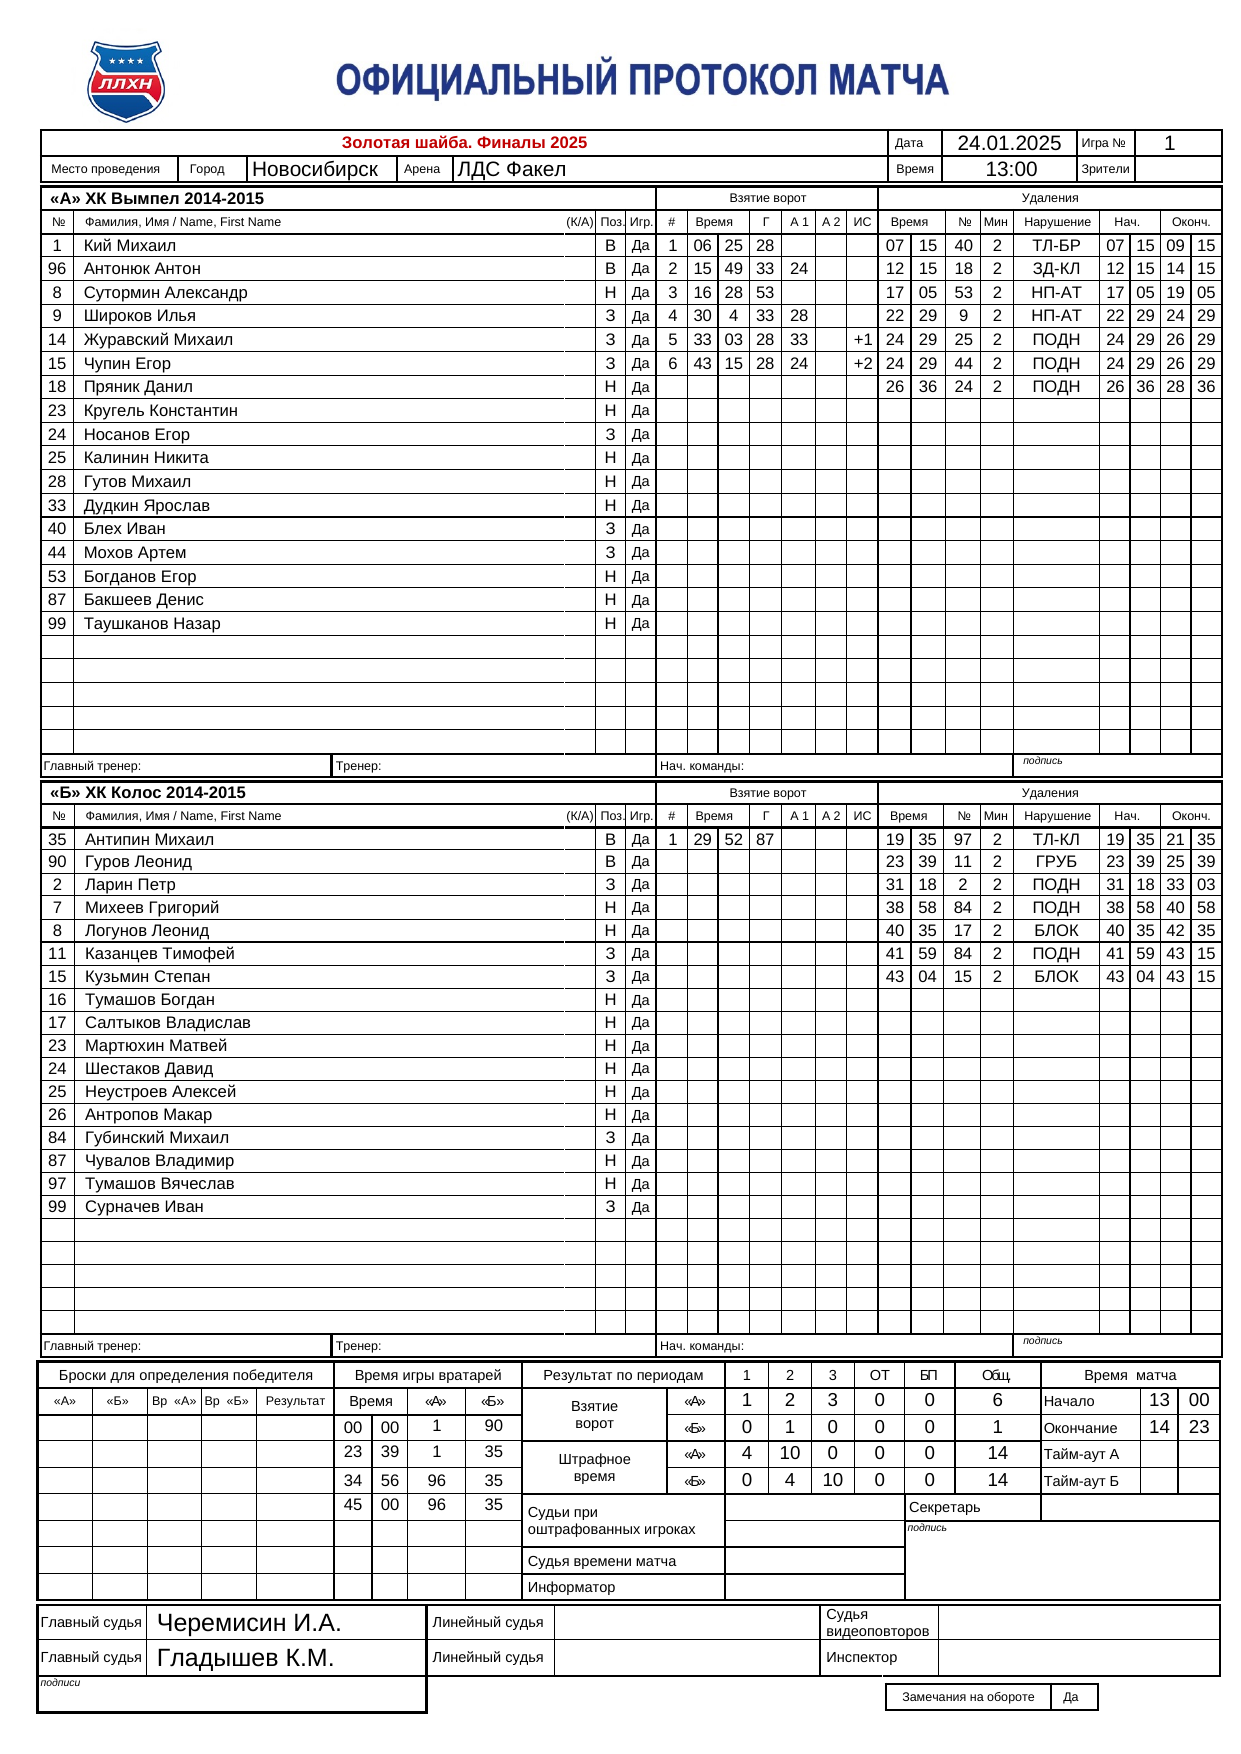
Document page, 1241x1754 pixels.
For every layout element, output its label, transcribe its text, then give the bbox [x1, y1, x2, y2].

table_cell Взятие ворот [523, 1389, 666, 1440]
table_cell [879, 1173, 910, 1195]
table_cell Место проведения [42, 157, 177, 181]
table_cell 29 [1192, 352, 1221, 374]
table_cell [1014, 1196, 1099, 1218]
table_cell [42, 1219, 74, 1241]
table_cell 21 [1161, 829, 1190, 849]
table_cell [688, 989, 717, 1011]
table_cell Н [596, 1150, 625, 1172]
table_cell 28 [719, 281, 749, 303]
table_cell 2 [981, 281, 1013, 303]
table_cell 2 [981, 235, 1013, 256]
table_cell [782, 1265, 815, 1287]
table_cell 18 [946, 257, 980, 280]
table_cell 4 [719, 305, 749, 327]
table_cell [657, 874, 687, 895]
table_cell [565, 1265, 595, 1287]
table_cell [879, 730, 910, 753]
table_cell [1192, 423, 1221, 445]
table_cell [657, 896, 687, 918]
table_cell [1192, 1196, 1221, 1218]
table_cell [688, 920, 717, 941]
table_cell Мин [981, 805, 1013, 826]
table_cell [1192, 636, 1221, 658]
table_cell [1161, 541, 1190, 564]
table_cell [816, 636, 846, 658]
table_cell [1131, 588, 1160, 611]
table_cell [555, 1640, 819, 1675]
table_cell Нач. команды: [657, 1335, 1012, 1356]
table_cell 36 [1192, 376, 1221, 398]
table_header 1 [726, 1363, 768, 1387]
table_cell [657, 423, 687, 445]
table_cell 24 [1161, 305, 1190, 327]
table_cell (К/А) [565, 211, 595, 233]
table_cell 40 [1100, 920, 1129, 941]
table_cell [946, 636, 980, 658]
table_cell [847, 257, 877, 280]
table_cell [782, 612, 815, 634]
table_cell 14 [956, 1442, 1040, 1467]
table_cell [1161, 1288, 1190, 1310]
table_cell 26 [879, 376, 910, 398]
table_cell Поз. [596, 805, 625, 826]
table_cell [148, 1416, 201, 1440]
table_cell 1 [408, 1441, 465, 1467]
table_cell 96 [408, 1468, 465, 1493]
table_cell [719, 1173, 749, 1195]
table_cell [1100, 1035, 1129, 1057]
table_cell [626, 683, 655, 706]
table_cell Таушканов Назар [74, 612, 564, 634]
table_cell [1161, 1035, 1190, 1057]
table_cell [782, 1035, 815, 1057]
table_cell [816, 1012, 846, 1033]
table_cell Да [626, 494, 655, 516]
table_cell [782, 1058, 815, 1079]
table_cell Н [596, 281, 625, 303]
table_cell [42, 707, 73, 729]
table_cell [1100, 659, 1129, 682]
table_cell Мохов Артем [74, 541, 564, 564]
table_cell 2 [981, 920, 1013, 941]
table_cell 38 [1100, 896, 1129, 918]
table_cell [688, 874, 717, 895]
table_cell 29 [688, 829, 717, 849]
table_cell [1014, 1311, 1099, 1333]
table_cell [657, 518, 687, 540]
table_cell [93, 1416, 147, 1440]
table_cell [782, 1012, 815, 1033]
table_cell [688, 1058, 717, 1079]
table_cell 05 [1131, 281, 1160, 303]
table_cell Да [626, 943, 655, 964]
table_cell +2 [847, 352, 877, 374]
table_cell [750, 1311, 781, 1333]
table_cell [912, 423, 945, 445]
table_cell [565, 1288, 595, 1310]
table_cell 33 [750, 257, 781, 280]
table_cell [657, 1058, 687, 1079]
table_cell [847, 1104, 877, 1126]
table_cell Н [596, 565, 625, 587]
table_cell [981, 565, 1013, 587]
table_cell [565, 328, 595, 351]
table_cell [1014, 1288, 1099, 1310]
table_cell [657, 920, 687, 941]
table_cell 2 [981, 874, 1013, 895]
table_cell [565, 1242, 595, 1264]
table_cell [912, 541, 945, 564]
table_cell [750, 446, 781, 469]
table_cell Секретарь [906, 1495, 1040, 1520]
table_cell [816, 920, 846, 941]
table_cell [750, 1012, 781, 1033]
table_cell Да [626, 1104, 655, 1126]
table_cell ПОДН [1014, 352, 1099, 374]
table_cell [847, 235, 877, 256]
table_cell [373, 1521, 407, 1546]
table_cell [1131, 565, 1160, 587]
table_cell [879, 707, 910, 729]
table_cell ГРУБ [1014, 850, 1099, 872]
table_cell [1192, 659, 1221, 682]
table_cell [1192, 683, 1221, 706]
table_cell Вр «А» [148, 1389, 201, 1413]
table_cell [981, 659, 1013, 682]
table_cell [847, 943, 877, 964]
table_cell 30 [688, 305, 717, 327]
table_cell [847, 446, 877, 469]
table_cell [944, 1012, 980, 1033]
table_cell ПОДН [1014, 376, 1099, 398]
table_cell [946, 612, 980, 634]
table_cell Шестаков Давид [75, 1058, 564, 1079]
table_cell [719, 376, 749, 398]
table_cell Бакшеев Денис [74, 588, 564, 611]
table_cell 26 [42, 1104, 74, 1126]
table_cell В [596, 829, 625, 849]
table_cell [596, 730, 625, 753]
table_cell 15 [42, 352, 73, 374]
table_cell [750, 989, 781, 1011]
table_cell 43 [688, 352, 717, 374]
table_cell [1131, 1265, 1160, 1287]
table_cell Нарушение [1014, 805, 1099, 826]
table_cell 18 [42, 376, 73, 398]
table_cell Да [626, 874, 655, 895]
table_cell [657, 446, 687, 469]
table_cell 2 [981, 328, 1013, 351]
table_cell [657, 636, 687, 658]
table_cell Да [626, 235, 655, 256]
table_cell 28 [750, 328, 781, 351]
table_cell [408, 1547, 465, 1573]
table_cell [719, 966, 749, 987]
table_cell [1131, 494, 1160, 516]
table_cell [750, 588, 781, 611]
table_cell Поз. [596, 211, 625, 233]
table_cell Линейный судья [428, 1606, 554, 1639]
table_cell НП-АТ [1014, 281, 1099, 303]
table_cell [847, 829, 877, 849]
table_cell [782, 1127, 815, 1149]
table_cell Да [626, 829, 655, 849]
table_cell 84 [42, 1127, 74, 1149]
table_cell [879, 1242, 910, 1264]
table_cell 16 [688, 281, 717, 303]
table_cell [879, 494, 910, 516]
table_cell [912, 494, 945, 516]
table_cell [1161, 423, 1190, 445]
table_cell [912, 470, 945, 493]
table_cell [912, 1242, 943, 1264]
table_cell [879, 989, 910, 1011]
table_cell [1100, 1104, 1129, 1126]
table_cell [879, 565, 910, 587]
table_cell 1 [657, 235, 687, 256]
table_cell [912, 659, 945, 682]
table_cell [816, 376, 846, 398]
table_cell 35 [1131, 920, 1160, 941]
table_cell [847, 896, 877, 918]
table_cell [816, 305, 846, 327]
table_cell [1192, 1311, 1221, 1333]
table_cell [257, 1574, 333, 1599]
table_cell Штрафное время [523, 1442, 666, 1493]
table_cell НП-АТ [1014, 305, 1099, 327]
table_cell [944, 1058, 980, 1079]
table_cell Михеев Григорий [75, 896, 564, 918]
table_cell [626, 1311, 655, 1333]
table_cell 24 [1100, 352, 1129, 374]
table_cell 05 [1192, 281, 1221, 303]
table_cell [148, 1494, 201, 1520]
table_cell [847, 1242, 877, 1264]
table_cell [39, 1574, 92, 1599]
table_cell 29 [1192, 305, 1221, 327]
table_cell [750, 1288, 781, 1310]
table_cell 36 [912, 376, 945, 398]
table_cell Н [596, 1058, 625, 1079]
table_cell [816, 943, 846, 964]
table_cell [1192, 707, 1221, 729]
table_cell [657, 588, 687, 611]
table_cell 18 [912, 874, 943, 895]
table_cell [202, 1468, 256, 1493]
table_cell [944, 1104, 980, 1126]
table_cell [1100, 494, 1129, 516]
table_cell [39, 1521, 92, 1546]
table_cell [816, 257, 846, 280]
table_cell 2 [657, 257, 687, 280]
table_cell № [42, 805, 74, 826]
table_cell Да [626, 850, 655, 872]
table_cell [688, 1104, 717, 1126]
table_cell [912, 1058, 943, 1079]
table_cell [565, 829, 595, 849]
table_cell [1141, 1468, 1177, 1493]
table_cell [373, 1547, 407, 1573]
table_cell [1192, 1265, 1221, 1287]
table_cell З [596, 328, 625, 351]
table_cell [981, 730, 1013, 753]
table_cell [750, 659, 781, 682]
table_cell Гладышев К.М. [147, 1640, 425, 1675]
table_cell подпись [1014, 1335, 1221, 1356]
table_cell Да [626, 989, 655, 1011]
table_cell [782, 1196, 815, 1218]
table_cell [719, 1058, 749, 1079]
table_cell [1014, 494, 1099, 516]
table_cell [565, 1196, 595, 1218]
table_cell [1192, 1150, 1221, 1172]
table_cell [565, 1173, 595, 1195]
table_cell Нач. [1100, 211, 1160, 233]
table_cell [719, 470, 749, 493]
table_cell [946, 707, 980, 729]
table_cell [1161, 1196, 1190, 1218]
table_cell [39, 1416, 92, 1440]
table_cell [1131, 730, 1160, 753]
table_cell [93, 1574, 147, 1599]
table_cell 15 [719, 352, 749, 374]
table_cell З [596, 966, 625, 987]
table_cell 41 [879, 943, 910, 964]
table_cell [565, 1081, 595, 1103]
table_cell [42, 1242, 74, 1264]
table_cell [596, 707, 625, 729]
table_cell [1100, 565, 1129, 587]
table_cell З [596, 1196, 625, 1218]
table_cell [626, 1242, 655, 1264]
table_cell 26 [1161, 352, 1190, 374]
table_cell Судья видеоповторов [821, 1606, 938, 1639]
table_cell 8 [42, 281, 73, 303]
table_cell З [596, 541, 625, 564]
table_cell 25 [1161, 850, 1190, 872]
table_cell [750, 874, 781, 895]
table_cell Да [626, 399, 655, 422]
table_cell 26 [1161, 328, 1190, 351]
table_cell [1100, 518, 1129, 540]
table_cell [847, 707, 877, 729]
table_cell [816, 470, 846, 493]
table_cell [750, 1173, 781, 1195]
table_cell [1014, 1219, 1099, 1241]
table_cell [42, 1288, 74, 1310]
table_cell 41 [1100, 943, 1129, 964]
table_cell Тайм-аут Б [1042, 1468, 1140, 1493]
table_cell [688, 1150, 717, 1172]
table_cell [782, 1081, 815, 1103]
table_cell 56 [373, 1468, 407, 1493]
table_cell [944, 1311, 980, 1333]
table_cell [688, 1288, 717, 1310]
table_cell [879, 1150, 910, 1172]
table_cell [1014, 1035, 1099, 1057]
table_cell [688, 1242, 717, 1264]
table_cell 15 [1192, 966, 1221, 987]
table_cell [1161, 989, 1190, 1011]
table_cell [847, 1265, 877, 1287]
table_cell Н [596, 1012, 625, 1033]
table_cell [657, 1081, 687, 1103]
table_cell [816, 1173, 846, 1195]
table_cell [946, 399, 980, 422]
table_cell [202, 1547, 256, 1573]
table_cell [1192, 588, 1221, 611]
table_cell [1192, 1127, 1221, 1149]
table_cell [74, 636, 564, 658]
table_cell [257, 1468, 333, 1493]
table_cell [335, 1521, 371, 1546]
table_cell [816, 1219, 846, 1241]
table_cell [688, 1081, 717, 1103]
table_cell [1161, 1173, 1190, 1195]
table_cell [879, 1035, 910, 1057]
table_cell [688, 966, 717, 987]
table_cell Да [626, 1173, 655, 1195]
table_cell ПОДН [1014, 896, 1099, 918]
table_cell [782, 943, 815, 964]
table_cell [596, 683, 625, 706]
table_cell 28 [1161, 376, 1190, 398]
table_header Общ. [956, 1363, 1040, 1387]
table_cell [782, 399, 815, 422]
table_cell [750, 683, 781, 706]
table_cell № [944, 805, 980, 826]
table_cell Начало [1042, 1389, 1140, 1413]
table_cell Журавский Михаил [74, 328, 564, 351]
table_cell [946, 730, 980, 753]
table_cell № [42, 211, 73, 233]
table_cell # [657, 211, 687, 233]
table_cell 16 [42, 989, 74, 1011]
table_cell БЛОК [1014, 966, 1099, 987]
table_cell 87 [42, 588, 73, 611]
table_cell Н [596, 494, 625, 516]
table_cell [565, 874, 595, 895]
table_cell Н [596, 920, 625, 941]
table_cell [847, 683, 877, 706]
table_cell [565, 920, 595, 941]
table_cell А 2 [816, 805, 846, 826]
table_cell «Б» [93, 1389, 147, 1413]
table_cell Калинин Никита [74, 446, 564, 469]
table_cell [688, 1035, 717, 1057]
table_cell 15 [1131, 257, 1160, 280]
table_cell [782, 1311, 815, 1333]
table_cell 14 [956, 1468, 1040, 1493]
table_cell [816, 707, 846, 729]
table_cell [657, 565, 687, 587]
table_cell 0 [812, 1415, 854, 1440]
table_cell 25 [42, 1081, 74, 1103]
table_cell [466, 1574, 521, 1599]
table_cell [148, 1441, 201, 1467]
table_cell 12 [879, 257, 910, 280]
table_cell [1161, 659, 1190, 682]
table_cell [719, 1219, 749, 1241]
table_cell [1192, 1058, 1221, 1079]
table_cell [1136, 157, 1221, 181]
table_cell Инспектор [821, 1640, 938, 1675]
table_cell 17 [42, 1012, 74, 1033]
table_cell [912, 707, 945, 729]
table_cell 05 [912, 281, 945, 303]
table_cell [883, 1677, 1220, 1681]
table_cell 2 [981, 896, 1013, 918]
table_cell [688, 683, 717, 706]
table_cell Сутормин Александр [74, 281, 564, 303]
table_cell [688, 1311, 717, 1333]
table_cell [719, 874, 749, 895]
table_cell 07 [879, 235, 910, 256]
table_cell 52 [719, 829, 749, 849]
table_cell 23 [879, 850, 910, 872]
table_cell Н [596, 399, 625, 422]
table_header Удаления [879, 783, 1221, 803]
table_cell Да [626, 966, 655, 987]
table_cell [1179, 1441, 1219, 1467]
table_cell 35 [1192, 920, 1221, 941]
table_cell [596, 1265, 625, 1287]
table_cell Время [688, 211, 749, 233]
table_cell [816, 850, 846, 872]
table_cell [944, 989, 980, 1011]
table_cell [257, 1521, 333, 1546]
table_cell подпись [906, 1522, 1219, 1599]
table_cell [626, 1265, 655, 1287]
table_cell [657, 1012, 687, 1033]
table_cell [912, 989, 943, 1011]
table_header Удаления [879, 188, 1221, 209]
table_cell [750, 541, 781, 564]
table_cell [719, 494, 749, 516]
table_cell [750, 399, 781, 422]
table_cell 40 [1161, 896, 1190, 918]
table_cell [946, 683, 980, 706]
table_cell [912, 446, 945, 469]
table_cell [981, 683, 1013, 706]
table_cell 6 [956, 1389, 1040, 1413]
table_cell 13:00 [943, 157, 1076, 181]
table_cell [688, 896, 717, 918]
table_cell [1100, 541, 1129, 564]
table_cell [1131, 1173, 1160, 1195]
table_cell [719, 683, 749, 706]
table_cell [719, 896, 749, 918]
table_cell [879, 446, 910, 469]
table_cell [847, 281, 877, 303]
table_cell 29 [1131, 328, 1160, 351]
table_cell [408, 1574, 465, 1599]
table_cell [946, 446, 980, 469]
table_cell Да [626, 376, 655, 398]
table_cell [912, 1150, 943, 1172]
table_cell [1014, 659, 1099, 682]
table_cell [912, 1311, 943, 1333]
table_cell [565, 588, 595, 611]
table_cell [1014, 1058, 1099, 1079]
table_cell [42, 636, 73, 658]
table_cell 53 [946, 281, 980, 303]
table_header Золотая шайба. Финалы 2025 [42, 131, 887, 155]
table_cell Н [596, 1104, 625, 1126]
table_cell [750, 920, 781, 941]
table_header 3 [812, 1363, 854, 1387]
table_cell [39, 1468, 92, 1493]
table_header БП [905, 1363, 954, 1387]
table_cell Н [596, 588, 625, 611]
table_cell З [596, 518, 625, 540]
table_cell [1014, 1265, 1099, 1287]
table_cell 04 [912, 966, 943, 987]
table_cell [1100, 683, 1129, 706]
table_cell [1161, 1081, 1190, 1103]
table_cell [565, 1311, 595, 1333]
table_cell 33 [750, 305, 781, 327]
table_cell [1161, 1012, 1190, 1033]
table_cell [1131, 1196, 1160, 1218]
table_cell [1014, 612, 1099, 634]
table_cell Губинский Михаил [75, 1127, 564, 1149]
table_cell [946, 565, 980, 587]
table_cell 45 [335, 1494, 371, 1520]
table_cell подпись [1014, 755, 1221, 776]
table_cell ПОДН [1014, 328, 1099, 351]
table_cell 2 [981, 376, 1013, 398]
table_cell [1131, 1012, 1160, 1033]
table_cell Ларин Петр [75, 874, 564, 895]
table_cell [1100, 636, 1129, 658]
table_cell [1014, 518, 1099, 540]
table_cell Да [626, 588, 655, 611]
table_cell Сурначев Иван [75, 1196, 564, 1218]
table_cell [816, 989, 846, 1011]
table_cell [782, 850, 815, 872]
table_cell [657, 966, 687, 987]
table_cell [1192, 1173, 1221, 1195]
table_cell 84 [944, 943, 980, 964]
table_cell 7 [42, 896, 74, 918]
table_cell [719, 1288, 749, 1310]
table_cell [912, 1265, 943, 1287]
table_cell 39 [912, 850, 943, 872]
table_cell Тренер: [333, 755, 655, 776]
table_cell подписи [39, 1677, 425, 1711]
table_cell [202, 1494, 256, 1520]
table_cell 35 [466, 1494, 521, 1520]
table_cell [657, 1242, 687, 1264]
table_cell [847, 518, 877, 540]
table_cell [981, 1081, 1013, 1103]
table_cell 49 [719, 257, 749, 280]
table_cell [912, 1035, 943, 1057]
table_cell [688, 1012, 717, 1033]
table_cell [688, 1219, 717, 1241]
table_cell [1131, 1104, 1160, 1126]
table_cell [816, 612, 846, 634]
table_cell 39 [373, 1441, 407, 1467]
table_cell [565, 1150, 595, 1172]
table_cell [981, 1219, 1013, 1241]
table_cell [1192, 612, 1221, 634]
table_cell [879, 1081, 910, 1103]
table_cell [657, 399, 687, 422]
table_header 24.01.2025 [943, 131, 1076, 155]
table_cell [782, 423, 815, 445]
table_cell [1100, 470, 1129, 493]
table_cell Гуров Леонид [75, 850, 564, 872]
table_cell [93, 1468, 147, 1493]
table_cell 00 [373, 1416, 407, 1440]
table_cell [565, 281, 595, 303]
picture [5, 28, 1179, 129]
table_cell 29 [1192, 328, 1221, 351]
table_cell [335, 1574, 371, 1599]
table_cell [816, 1035, 846, 1057]
table_cell [1131, 541, 1160, 564]
table_header Время игры вратарей [335, 1363, 521, 1387]
table_cell [816, 829, 846, 849]
table_cell [816, 1311, 846, 1333]
table_cell [565, 565, 595, 587]
table_cell [688, 446, 717, 469]
table_cell 87 [750, 829, 781, 849]
table_cell [1161, 612, 1190, 634]
table_header Взятие ворот [657, 783, 877, 803]
table_cell [782, 920, 815, 941]
table_cell [657, 1288, 687, 1310]
table_cell [879, 1058, 910, 1079]
table_cell [816, 565, 846, 587]
table_cell Время [889, 157, 941, 181]
table_cell [816, 1150, 846, 1172]
table_cell [408, 1521, 465, 1546]
table_cell [657, 1150, 687, 1172]
table_cell [596, 1219, 625, 1241]
table_cell [565, 659, 595, 682]
table_cell [847, 920, 877, 941]
table_cell 24 [782, 257, 815, 280]
table_cell 11 [42, 943, 74, 964]
table_cell [847, 1127, 877, 1149]
table_cell [688, 943, 717, 964]
table_cell [148, 1574, 201, 1599]
table_cell 0 [855, 1442, 904, 1467]
table_cell [879, 1127, 910, 1149]
table_cell 2 [981, 352, 1013, 374]
table_cell [981, 1288, 1013, 1310]
table_cell [565, 1012, 595, 1033]
table_cell 28 [782, 305, 815, 327]
table_cell 9 [42, 305, 73, 327]
table_cell [688, 850, 717, 872]
table_cell [719, 1035, 749, 1057]
table_cell [1131, 518, 1160, 540]
table_cell Н [596, 989, 625, 1011]
table_cell [1100, 1127, 1129, 1149]
table_cell [946, 518, 980, 540]
table_cell [1100, 588, 1129, 611]
table_cell [39, 1494, 92, 1520]
table_cell [847, 494, 877, 516]
table_cell [847, 1035, 877, 1057]
table_cell 0 [905, 1468, 954, 1493]
table_cell [750, 1058, 781, 1079]
table_cell [1192, 730, 1221, 753]
table_cell [93, 1441, 147, 1467]
table_cell 87 [42, 1150, 74, 1172]
table_header Замечания на обороте [887, 1685, 1050, 1709]
table_cell Блех Иван [74, 518, 564, 540]
table_cell [719, 541, 749, 564]
table_cell Да [626, 281, 655, 303]
table_cell [847, 305, 877, 327]
table_cell Оконч. [1161, 805, 1221, 826]
table_cell [1100, 1058, 1129, 1079]
table_cell 31 [1100, 874, 1129, 895]
table_cell [688, 636, 717, 658]
table_cell 22 [879, 305, 910, 327]
table_cell 9 [946, 305, 980, 327]
table_cell 14 [42, 328, 73, 351]
table_cell 39 [1131, 850, 1160, 872]
table_cell [719, 446, 749, 469]
table_cell [981, 1104, 1013, 1126]
table_cell БЛОК [1014, 920, 1099, 941]
table_cell [847, 423, 877, 445]
table_cell [879, 1311, 910, 1333]
table_cell [1161, 1265, 1190, 1287]
table_cell [1100, 1081, 1129, 1103]
table_cell [847, 1081, 877, 1103]
table_cell [816, 1288, 846, 1310]
table_cell 2 [981, 966, 1013, 987]
table_cell 35 [466, 1468, 521, 1493]
table_cell Н [596, 376, 625, 398]
table_cell [565, 683, 595, 706]
table_cell [719, 636, 749, 658]
table_cell [93, 1494, 147, 1520]
table_cell [1192, 1081, 1221, 1103]
table_cell [565, 636, 595, 658]
table_cell 14 [1161, 257, 1190, 280]
table_cell [657, 470, 687, 493]
table_cell Оконч. [1161, 211, 1221, 233]
table_cell [1100, 1196, 1129, 1218]
table_cell [981, 1265, 1013, 1287]
table_cell [782, 1219, 815, 1241]
table_cell 2 [944, 874, 980, 895]
table_cell 3 [657, 281, 687, 303]
table_cell [657, 1104, 687, 1126]
table_cell [981, 1196, 1013, 1218]
table_header 1 [1136, 131, 1221, 155]
table_cell [847, 588, 877, 611]
table_cell Да [626, 565, 655, 587]
table_cell [1131, 1288, 1160, 1310]
table_cell [1192, 1219, 1221, 1241]
table_cell [719, 1104, 749, 1126]
table_cell [750, 1219, 781, 1241]
table_cell [782, 518, 815, 540]
table_cell [782, 235, 815, 256]
table_cell [719, 659, 749, 682]
table_cell 15 [1192, 257, 1221, 280]
table_cell Нач. [1100, 805, 1160, 826]
table_cell [847, 612, 877, 634]
table_cell [719, 1311, 749, 1333]
table_cell [847, 989, 877, 1011]
table_cell Чувалов Владимир [75, 1150, 564, 1172]
table_cell 4 [769, 1468, 811, 1493]
table_cell [719, 1081, 749, 1103]
table_cell [719, 730, 749, 753]
table_cell В [596, 235, 625, 256]
table_cell 15 [912, 257, 945, 280]
table_cell [719, 1265, 749, 1287]
table_cell 34 [335, 1468, 371, 1493]
table_cell [816, 352, 846, 374]
table_cell [373, 1574, 407, 1599]
table_cell [750, 1127, 781, 1149]
table_cell Время [335, 1389, 407, 1413]
table_cell [816, 399, 846, 422]
table_cell Судья времени матча [523, 1548, 724, 1573]
table_cell [1192, 446, 1221, 469]
table_cell [879, 588, 910, 611]
table_cell [596, 1311, 625, 1333]
table_cell Г [750, 805, 781, 826]
table_cell З [596, 943, 625, 964]
table_cell [688, 518, 717, 540]
table_cell [879, 1265, 910, 1287]
table_cell [912, 1288, 943, 1310]
table_cell [1161, 1058, 1190, 1079]
table_cell [626, 730, 655, 753]
table_cell 13 [1141, 1389, 1177, 1413]
table_cell [981, 707, 1013, 729]
table_cell [719, 1196, 749, 1218]
table_cell 53 [750, 281, 781, 303]
table_cell [596, 1242, 625, 1264]
table_cell [847, 541, 877, 564]
table_cell Фамилия, Имя / Name, First Name [75, 805, 565, 826]
table_cell [816, 328, 846, 351]
table_cell [719, 1012, 749, 1033]
table_cell 29 [1131, 352, 1160, 374]
table_cell [626, 707, 655, 729]
table_cell [879, 636, 910, 658]
table_cell 42 [1161, 920, 1190, 941]
table_cell 2 [981, 850, 1013, 872]
table_cell [816, 1127, 846, 1149]
table_cell [847, 565, 877, 587]
table_cell [847, 1196, 877, 1218]
table_cell [626, 1288, 655, 1310]
table_cell [1131, 1219, 1160, 1241]
table_cell 29 [1131, 305, 1160, 327]
table_cell [1161, 399, 1190, 422]
table_cell [1161, 494, 1190, 516]
table_cell 2 [981, 257, 1013, 280]
table_cell 43 [1100, 966, 1129, 987]
table_cell [657, 683, 687, 706]
table_cell [626, 636, 655, 658]
table_cell [816, 235, 846, 256]
table_cell [257, 1494, 333, 1520]
table_cell [946, 470, 980, 493]
table_cell [879, 659, 910, 682]
table_cell 99 [42, 1196, 74, 1218]
table_cell [565, 376, 595, 398]
table_cell 2 [769, 1389, 811, 1413]
table_cell [1100, 989, 1129, 1011]
table_cell [944, 1242, 980, 1264]
table_cell [1100, 1012, 1129, 1033]
table_cell Главный судья [39, 1606, 146, 1639]
table_cell 59 [1131, 943, 1160, 964]
table_cell [1014, 1150, 1099, 1172]
table_cell [202, 1441, 256, 1467]
table_cell [1014, 446, 1099, 469]
table_cell 17 [944, 920, 980, 941]
table_cell [782, 966, 815, 987]
table_cell 59 [912, 943, 943, 964]
table_cell 09 [1161, 235, 1190, 256]
table_cell [1014, 399, 1099, 422]
table_cell [912, 1104, 943, 1126]
table_cell В [596, 257, 625, 280]
table_cell [688, 588, 717, 611]
table_cell Н [596, 896, 625, 918]
table_cell Тумашов Богдан [75, 989, 564, 1011]
table_cell [939, 1640, 1219, 1675]
table_cell [847, 1012, 877, 1033]
table_cell [816, 423, 846, 445]
table_cell [912, 730, 945, 753]
table_cell Окончание [1042, 1415, 1140, 1440]
table_cell 15 [1192, 235, 1221, 256]
table_cell [657, 707, 687, 729]
table_cell [626, 659, 655, 682]
table_cell Да [626, 612, 655, 634]
table_cell [565, 1058, 595, 1079]
table_cell 2 [981, 829, 1013, 849]
table_cell [816, 1104, 846, 1126]
table_cell Неустроев Алексей [75, 1081, 564, 1103]
table_cell Да [626, 1127, 655, 1149]
table_cell [1161, 1127, 1190, 1149]
table_cell 1 [956, 1415, 1040, 1440]
table_cell 0 [855, 1389, 904, 1413]
table_cell [939, 1606, 1219, 1639]
table_cell [75, 1219, 564, 1241]
table_cell Главный тренер: [42, 755, 330, 776]
table_cell [719, 399, 749, 422]
table_cell [944, 1035, 980, 1057]
table_cell [1014, 1081, 1099, 1103]
table_cell 6 [657, 352, 687, 374]
table_cell 17 [879, 281, 910, 303]
table_cell Тумашов Вячеслав [75, 1173, 564, 1195]
table_cell 15 [688, 257, 717, 280]
table_header «А» ХК Вымпел 2014-2015 [42, 188, 655, 209]
table_cell [750, 1081, 781, 1103]
table_cell [1161, 470, 1190, 493]
table_cell [257, 1441, 333, 1467]
table_cell [596, 1288, 625, 1310]
table_cell [847, 1219, 877, 1241]
table_cell 35 [912, 920, 943, 941]
table_cell «А» [408, 1389, 465, 1413]
table_cell [565, 943, 595, 964]
table_cell Салтыков Владислав [75, 1012, 564, 1033]
table_cell [750, 423, 781, 445]
table_cell [657, 1196, 687, 1218]
table_cell Антропов Макар [75, 1104, 564, 1126]
table_cell [1014, 1104, 1099, 1126]
table_cell [626, 1219, 655, 1241]
table_cell [688, 423, 717, 445]
table_cell [1131, 1081, 1160, 1103]
table_cell Гутов Михаил [74, 470, 564, 493]
table_cell [1141, 1441, 1177, 1467]
table_cell [816, 1265, 846, 1287]
table_cell [1192, 1104, 1221, 1126]
table_cell [981, 541, 1013, 564]
table_cell [782, 730, 815, 753]
table_cell [750, 1035, 781, 1057]
table_cell [782, 470, 815, 493]
table_cell [688, 376, 717, 398]
table_cell А 1 [782, 211, 815, 233]
table_cell [1014, 565, 1099, 587]
table_cell Антонюк Антон [74, 257, 564, 280]
table_cell [565, 518, 595, 540]
table_cell [750, 707, 781, 729]
table_cell [1161, 730, 1190, 753]
table_cell [148, 1521, 201, 1546]
table_cell [750, 1265, 781, 1287]
table_cell Главный тренер: [42, 1335, 330, 1356]
table_cell Да [626, 518, 655, 540]
table_cell [847, 1058, 877, 1079]
table_cell 29 [912, 352, 945, 374]
table_cell [202, 1574, 256, 1599]
table_cell [657, 730, 687, 753]
table_cell Тренер: [333, 1335, 655, 1356]
table_cell Время [688, 805, 749, 826]
table_cell Н [596, 470, 625, 493]
table_cell 15 [944, 966, 980, 987]
table_cell [981, 588, 1013, 611]
table_cell 07 [1100, 235, 1129, 256]
table_cell Да [626, 305, 655, 327]
table_cell [816, 1242, 846, 1264]
table_cell [981, 399, 1013, 422]
table_cell [1131, 707, 1160, 729]
table_cell Да [626, 1150, 655, 1172]
table_cell [981, 1127, 1013, 1149]
table_cell В [596, 850, 625, 872]
table_cell [750, 896, 781, 918]
table_cell [688, 399, 717, 422]
table_cell [1014, 730, 1099, 753]
table_cell 36 [1131, 376, 1160, 398]
table_cell 4 [657, 305, 687, 327]
table_cell 03 [719, 328, 749, 351]
table_cell [688, 730, 717, 753]
table_cell [1014, 707, 1099, 729]
table_cell Да [626, 446, 655, 469]
table_cell [981, 1012, 1013, 1033]
table_cell 90 [466, 1416, 521, 1440]
table_cell [657, 850, 687, 872]
table_cell Да [626, 1058, 655, 1079]
table_cell [879, 1012, 910, 1033]
table_cell [1192, 989, 1221, 1011]
table_cell Главный судья [39, 1640, 146, 1675]
table_cell [1131, 446, 1160, 469]
table_cell [565, 896, 595, 918]
table_cell 24 [1100, 328, 1129, 351]
table_cell [42, 730, 73, 753]
table_cell [782, 874, 815, 895]
table_cell [912, 588, 945, 611]
table_cell 06 [688, 235, 717, 256]
table_cell [1100, 446, 1129, 469]
table_cell [1131, 470, 1160, 493]
table_cell 33 [782, 328, 815, 351]
table_header Игра № [1078, 131, 1134, 155]
table_cell [565, 989, 595, 1011]
table_cell 19 [879, 829, 910, 849]
table_cell 43 [1161, 943, 1190, 964]
table_cell 31 [879, 874, 910, 895]
table_cell Игр. [626, 805, 655, 826]
table_cell [1100, 707, 1129, 729]
table_cell Да [626, 257, 655, 280]
table_cell [816, 659, 846, 682]
table_cell [1131, 659, 1160, 682]
table_cell [688, 707, 717, 729]
table_cell [39, 1441, 92, 1467]
table_cell [750, 1242, 781, 1264]
table_cell [688, 1173, 717, 1195]
table_cell [1014, 683, 1099, 706]
table_cell [879, 612, 910, 634]
table_cell [1100, 1173, 1129, 1195]
table_cell [1014, 1242, 1099, 1264]
table_cell [1131, 399, 1160, 422]
table_cell [912, 1219, 943, 1241]
table_cell [1100, 423, 1129, 445]
table_cell 0 [905, 1415, 954, 1440]
table_cell 29 [912, 328, 945, 351]
table_cell [816, 494, 846, 516]
table_cell [816, 446, 846, 469]
table_cell [688, 470, 717, 493]
table_cell 35 [42, 829, 74, 849]
table_cell 15 [1192, 943, 1221, 964]
table_cell Вр «Б» [202, 1389, 256, 1413]
table_cell 24 [42, 1058, 74, 1079]
table_cell 43 [879, 966, 910, 987]
table_cell 97 [42, 1173, 74, 1195]
table_cell [946, 423, 980, 445]
table_cell [879, 399, 910, 422]
table_cell [816, 1196, 846, 1218]
table_cell [1192, 1288, 1221, 1310]
table_cell [565, 423, 595, 445]
table_header Дата [889, 131, 941, 155]
table_cell [981, 1173, 1013, 1195]
table_cell З [596, 352, 625, 374]
table_cell 19 [1100, 829, 1129, 849]
table_cell [816, 281, 846, 303]
table_cell 1 [769, 1415, 811, 1440]
table_cell Н [596, 1173, 625, 1195]
table_cell [782, 446, 815, 469]
table_cell Город [179, 157, 246, 181]
table_cell 5 [657, 328, 687, 351]
table_cell [1099, 1682, 1220, 1711]
table_cell [782, 1104, 815, 1126]
table_cell Нарушение [1014, 211, 1099, 233]
table_header Да [1052, 1685, 1097, 1709]
table_cell Мартюхин Матвей [75, 1035, 564, 1057]
table_cell [750, 730, 781, 753]
table_cell «А» [39, 1389, 92, 1413]
table_cell [782, 1242, 815, 1264]
table_cell Широков Илья [74, 305, 564, 327]
table_cell [42, 683, 73, 706]
table_cell [1131, 636, 1160, 658]
table_cell [657, 989, 687, 1011]
table_cell 58 [912, 896, 943, 918]
table_cell [847, 1311, 877, 1333]
table_cell [1192, 1242, 1221, 1264]
table_cell [816, 683, 846, 706]
table_cell ПОДН [1014, 874, 1099, 895]
table_cell [596, 636, 625, 658]
table_cell [75, 1311, 564, 1333]
table_cell Судьи при оштрафованных игроках [523, 1495, 724, 1546]
table_cell «А» [668, 1442, 724, 1467]
table_cell [1042, 1495, 1219, 1520]
table_cell 00 [373, 1494, 407, 1520]
table_cell [816, 966, 846, 987]
table_cell [944, 1196, 980, 1218]
table_cell [847, 470, 877, 493]
table_cell [847, 1288, 877, 1310]
table_cell Дудкин Ярослав [74, 494, 564, 516]
table_cell [1161, 1219, 1190, 1241]
table_header Броски для определения победителя [39, 1363, 333, 1387]
table_cell [981, 446, 1013, 469]
table_cell 1 [42, 235, 73, 256]
table_cell [782, 659, 815, 682]
table_cell 33 [1161, 874, 1190, 895]
table_cell [1131, 989, 1160, 1011]
table_cell [148, 1547, 201, 1573]
table_cell № [946, 211, 980, 233]
table_cell [1192, 541, 1221, 564]
table_cell «Б » [466, 1389, 521, 1413]
table_cell [750, 494, 781, 516]
table_cell 24 [879, 352, 910, 374]
table_cell Мин [981, 211, 1013, 233]
table_cell Антипин Михаил [75, 829, 564, 849]
table_cell [816, 588, 846, 611]
table_cell 44 [42, 541, 73, 564]
table_cell [202, 1416, 256, 1440]
table_cell [750, 1196, 781, 1218]
table_cell [847, 1173, 877, 1195]
table_cell [816, 874, 846, 895]
table_cell [782, 707, 815, 729]
table_cell [981, 1035, 1013, 1057]
table_cell [912, 518, 945, 540]
table_cell Кругель Константин [74, 399, 564, 422]
table_cell [944, 1127, 980, 1149]
table_cell 1 [408, 1416, 465, 1440]
table_cell [1161, 1311, 1190, 1333]
table_cell [912, 565, 945, 587]
table_cell Н [596, 1081, 625, 1103]
table_cell [750, 1150, 781, 1172]
table_cell 40 [879, 920, 910, 941]
table_cell [1192, 399, 1221, 422]
table_cell [39, 1547, 92, 1573]
table_cell 4 [726, 1442, 768, 1467]
table_cell [719, 588, 749, 611]
table_cell [1161, 1150, 1190, 1172]
table_cell 15 [1131, 235, 1160, 256]
table_cell [1192, 494, 1221, 516]
table_cell [42, 659, 73, 682]
table_cell 25 [42, 446, 73, 469]
table_cell [565, 235, 595, 256]
table_cell [944, 1081, 980, 1103]
table_cell 29 [912, 305, 945, 327]
table_cell Да [626, 920, 655, 941]
table_cell [565, 1127, 595, 1149]
table_cell [466, 1547, 521, 1573]
table_cell 40 [946, 235, 980, 256]
table_cell [782, 588, 815, 611]
table_cell [719, 423, 749, 445]
table_cell [428, 1677, 882, 1711]
table_cell 84 [944, 896, 980, 918]
table_cell 53 [42, 565, 73, 587]
table_cell [726, 1548, 904, 1573]
table_cell Нач. команды: [657, 755, 1012, 776]
table_cell [719, 920, 749, 941]
table_cell 90 [42, 850, 74, 872]
table_cell [657, 1311, 687, 1333]
table_cell [847, 874, 877, 895]
table_cell 38 [879, 896, 910, 918]
table_cell [946, 494, 980, 516]
table_cell [1131, 1242, 1160, 1264]
table_cell [879, 541, 910, 564]
table_cell [782, 494, 815, 516]
table_cell 3 [812, 1389, 854, 1413]
table_cell [981, 1242, 1013, 1264]
table_cell [1192, 565, 1221, 587]
table_cell [1014, 470, 1099, 493]
table_cell 23 [1179, 1415, 1219, 1440]
table_cell [1100, 730, 1129, 753]
table_cell [750, 943, 781, 964]
table_cell 44 [946, 352, 980, 374]
table_cell Да [626, 352, 655, 374]
table_cell (К/А) [565, 805, 595, 826]
table_cell [1131, 1035, 1160, 1057]
table_cell [657, 1219, 687, 1241]
table_cell [981, 636, 1013, 658]
table_cell 23 [42, 1035, 74, 1057]
table_cell [816, 896, 846, 918]
table_cell 39 [1192, 850, 1221, 872]
table_cell [1100, 612, 1129, 634]
table_cell [657, 541, 687, 564]
table_cell 14 [1141, 1415, 1177, 1440]
table_cell [1192, 1012, 1221, 1033]
table_cell [657, 1173, 687, 1195]
table_cell [1014, 541, 1099, 564]
table_cell Время [879, 805, 943, 826]
table_cell 04 [1131, 966, 1160, 987]
table_cell ИС [847, 805, 877, 826]
table_cell [1131, 1058, 1160, 1079]
table_cell Черемисин И.А. [147, 1606, 425, 1639]
table_cell [1161, 588, 1190, 611]
table_cell [1161, 636, 1190, 658]
table_cell [782, 1150, 815, 1172]
table_cell [1161, 446, 1190, 469]
table_cell 25 [946, 328, 980, 351]
table_cell [912, 1012, 943, 1033]
table_cell З [596, 423, 625, 445]
table_cell [726, 1495, 904, 1520]
table_cell [750, 612, 781, 634]
table_cell [596, 659, 625, 682]
table_cell Н [596, 612, 625, 634]
table_cell [257, 1547, 333, 1573]
table_cell [555, 1606, 819, 1639]
table_cell [565, 966, 595, 987]
table_cell 15 [42, 966, 74, 987]
table_cell 03 [1192, 874, 1221, 895]
table_cell 40 [42, 518, 73, 540]
table_cell [847, 966, 877, 987]
table_cell [42, 1265, 74, 1287]
table_cell [148, 1468, 201, 1493]
table_cell Зрители [1078, 157, 1134, 181]
table_cell [1161, 518, 1190, 540]
table_cell [719, 850, 749, 872]
table_cell 15 [912, 235, 945, 256]
table_cell Логунов Леонид [75, 920, 564, 941]
table_cell [847, 1150, 877, 1172]
table_cell [816, 730, 846, 753]
table_cell [782, 376, 815, 398]
table_cell [202, 1521, 256, 1546]
table_cell [466, 1521, 521, 1546]
table_cell [912, 1127, 943, 1149]
table_cell [981, 1150, 1013, 1172]
table_cell [847, 636, 877, 658]
table_cell 35 [912, 829, 943, 849]
table_cell [1131, 423, 1160, 445]
table_cell Кий Михаил [74, 235, 564, 256]
table_cell 18 [1131, 874, 1160, 895]
table_cell [912, 399, 945, 422]
table_cell 24 [946, 376, 980, 398]
table_cell [1100, 1219, 1129, 1241]
table_cell [946, 588, 980, 611]
table_cell Да [626, 1081, 655, 1103]
table_cell [879, 1196, 910, 1218]
table_cell З [596, 1127, 625, 1149]
table_cell 2 [981, 943, 1013, 964]
table_cell 1 [657, 829, 687, 849]
table_cell [879, 1219, 910, 1241]
table_cell [1161, 1242, 1190, 1264]
table_cell [912, 1196, 943, 1218]
table_cell [719, 1150, 749, 1172]
table_cell Да [626, 1196, 655, 1218]
table_cell [719, 1242, 749, 1264]
table_cell [782, 636, 815, 658]
table_cell Да [626, 328, 655, 351]
table_cell [750, 565, 781, 587]
table_cell [879, 423, 910, 445]
table_cell З [596, 305, 625, 327]
table_cell [75, 1242, 564, 1264]
table_cell [657, 659, 687, 682]
table_cell 2 [42, 874, 74, 895]
table_cell [565, 494, 595, 516]
table_cell [912, 612, 945, 634]
table_cell [879, 518, 910, 540]
table_cell [565, 446, 595, 469]
table_cell 0 [905, 1389, 954, 1413]
table_cell [657, 1265, 687, 1287]
table_cell 35 [466, 1441, 521, 1467]
table_cell [688, 1127, 717, 1149]
table_cell Да [626, 541, 655, 564]
table_cell [565, 541, 595, 564]
table_cell [1131, 1150, 1160, 1172]
table_cell # [657, 805, 687, 826]
table_cell [74, 707, 564, 729]
table_cell 10 [812, 1468, 854, 1493]
table_cell [750, 470, 781, 493]
table_cell [688, 1265, 717, 1287]
table_cell Результат [257, 1389, 333, 1413]
table_cell [782, 896, 815, 918]
table_cell [944, 1173, 980, 1195]
table_cell [75, 1265, 564, 1287]
table_cell [688, 565, 717, 587]
table_cell «А» [668, 1389, 724, 1413]
table_cell 35 [1131, 829, 1160, 849]
table_cell [750, 636, 781, 658]
table_cell 96 [408, 1494, 465, 1520]
table_cell [1192, 470, 1221, 493]
table_cell [719, 1127, 749, 1149]
table_cell 00 [335, 1416, 371, 1440]
table_cell Игр. [626, 211, 655, 233]
table_cell [42, 1311, 74, 1333]
table_cell 1 [726, 1389, 768, 1413]
table_cell 19 [1161, 281, 1190, 303]
table_cell [1192, 518, 1221, 540]
table_cell 24 [879, 328, 910, 351]
table_cell [912, 636, 945, 658]
table_cell [93, 1521, 147, 1546]
table_cell [719, 989, 749, 1011]
table_cell 33 [688, 328, 717, 351]
table_cell 00 [1179, 1389, 1219, 1413]
table_cell [257, 1416, 333, 1440]
table_cell [816, 1058, 846, 1079]
table_cell [1161, 1104, 1190, 1126]
table_cell 12 [1100, 257, 1129, 280]
table_cell [1131, 1127, 1160, 1149]
table_cell [688, 494, 717, 516]
table_cell [816, 1081, 846, 1103]
table_cell [981, 518, 1013, 540]
table_cell Фамилия, Имя / Name, First Name [74, 211, 565, 233]
table_cell [912, 1173, 943, 1195]
table_cell [688, 612, 717, 634]
table_cell [782, 1288, 815, 1310]
table_header ОТ [855, 1363, 904, 1387]
table_cell Линейный судья [428, 1640, 554, 1675]
table_cell [981, 494, 1013, 516]
table_cell [1014, 1127, 1099, 1149]
table_cell +1 [847, 328, 877, 351]
table_cell [782, 281, 815, 303]
table_cell [565, 1219, 595, 1241]
table_cell [1161, 707, 1190, 729]
table_cell [657, 494, 687, 516]
table_cell [1014, 989, 1099, 1011]
table_cell [1179, 1468, 1219, 1493]
table_cell [1100, 1242, 1129, 1264]
table_cell Носанов Егор [74, 423, 564, 445]
table_cell Н [596, 1035, 625, 1057]
table_cell [847, 376, 877, 398]
table_cell Да [626, 470, 655, 493]
table_cell [565, 612, 595, 634]
table_cell [565, 352, 595, 374]
table_cell [1161, 683, 1190, 706]
table_cell 28 [42, 470, 73, 493]
table_cell ИС [847, 211, 877, 233]
table_cell 8 [42, 920, 74, 941]
table_cell [1014, 1173, 1099, 1195]
table_cell 28 [750, 352, 781, 374]
table_cell [946, 659, 980, 682]
table_cell [565, 1035, 595, 1057]
table_cell 11 [944, 850, 980, 872]
table_cell Пряник Данил [74, 376, 564, 398]
table_cell ПОДН [1014, 943, 1099, 964]
table_cell 22 [1100, 305, 1129, 327]
table_cell 43 [1161, 966, 1190, 987]
table_cell Чупин Егор [74, 352, 564, 374]
table_header Время матча [1042, 1363, 1219, 1387]
table_header 2 [769, 1363, 811, 1387]
table_cell [1100, 1311, 1129, 1333]
table_cell 23 [42, 399, 73, 422]
table_cell Да [626, 1035, 655, 1057]
table_cell [74, 683, 564, 706]
table_cell [912, 1081, 943, 1103]
table_cell [565, 305, 595, 327]
table_cell [912, 683, 945, 706]
table_cell [750, 518, 781, 540]
table_cell [1100, 1288, 1129, 1310]
table_cell Тайм-аут А [1042, 1441, 1140, 1467]
table_cell Н [596, 446, 625, 469]
table_cell З [596, 874, 625, 895]
table_cell [1161, 565, 1190, 587]
table_cell [657, 1035, 687, 1057]
table_cell [726, 1575, 904, 1599]
table_cell [944, 1288, 980, 1310]
table_cell 0 [726, 1468, 768, 1493]
table_cell Арена [398, 157, 452, 181]
table_cell [688, 659, 717, 682]
table_header «Б» ХК Колос 2014-2015 [42, 783, 655, 803]
table_cell [657, 612, 687, 634]
table_cell 23 [335, 1441, 371, 1467]
table_cell Да [626, 1012, 655, 1033]
table_cell [657, 376, 687, 398]
table_cell [1192, 1035, 1221, 1057]
table_cell Да [626, 423, 655, 445]
table_cell [565, 470, 595, 493]
table_cell «Б» [668, 1415, 724, 1440]
table_cell [1131, 683, 1160, 706]
table_cell [944, 1150, 980, 1172]
table_cell 58 [1192, 896, 1221, 918]
table_cell [565, 1104, 595, 1126]
table_cell [847, 850, 877, 872]
table_cell [719, 943, 749, 964]
table_cell [719, 518, 749, 540]
table_header Взятие ворот [657, 188, 877, 209]
table_header Результат по периодам [523, 1363, 724, 1387]
table_cell [981, 470, 1013, 493]
table_cell [782, 989, 815, 1011]
table_cell [1014, 588, 1099, 611]
table_cell [981, 1058, 1013, 1079]
table_cell [75, 1288, 564, 1310]
table_cell [750, 1104, 781, 1126]
table_cell 97 [944, 829, 980, 849]
table_cell Кузьмин Степан [75, 966, 564, 987]
table_cell [335, 1547, 371, 1573]
table_cell [93, 1547, 147, 1573]
table_cell Казанцев Тимофей [75, 943, 564, 964]
table_cell 25 [719, 235, 749, 256]
table_cell [847, 730, 877, 753]
table_cell [750, 966, 781, 987]
table_cell [782, 683, 815, 706]
table_cell [1014, 1012, 1099, 1033]
table_cell 26 [1100, 376, 1129, 398]
table_cell [782, 541, 815, 564]
table_cell [879, 683, 910, 706]
table_cell [1014, 636, 1099, 658]
table_cell [74, 659, 564, 682]
table_cell [750, 376, 781, 398]
table_cell [719, 612, 749, 634]
table_cell 0 [726, 1415, 768, 1440]
table_cell [847, 659, 877, 682]
table_cell 23 [1100, 850, 1129, 872]
table_cell [981, 1311, 1013, 1333]
table_cell [657, 943, 687, 964]
table_cell [1100, 1265, 1129, 1287]
table_cell [946, 541, 980, 564]
table_cell 96 [42, 257, 73, 280]
table_cell [847, 399, 877, 422]
table_cell [74, 730, 564, 753]
table_cell 0 [855, 1415, 904, 1440]
table_cell [944, 1265, 980, 1287]
table_cell [726, 1521, 904, 1546]
table_cell 35 [1192, 829, 1221, 849]
table_cell ТЛ-КЛ [1014, 829, 1099, 849]
table_cell [1131, 612, 1160, 634]
table_cell [1014, 423, 1099, 445]
table_cell [944, 1219, 980, 1241]
table_cell Да [626, 896, 655, 918]
table_cell [981, 423, 1013, 445]
table_cell [565, 730, 595, 753]
table_cell Информатор [523, 1575, 724, 1599]
table_cell [981, 989, 1013, 1011]
table_cell [1100, 399, 1129, 422]
table_cell ТЛ-БР [1014, 235, 1099, 256]
table_cell [688, 1196, 717, 1218]
table_cell [816, 518, 846, 540]
table_cell [657, 1127, 687, 1149]
table_cell 0 [812, 1442, 854, 1467]
table_cell 0 [905, 1442, 954, 1467]
table_cell [719, 565, 749, 587]
table_cell [879, 470, 910, 493]
table_cell 33 [42, 494, 73, 516]
table_cell [879, 1288, 910, 1310]
table_cell Богданов Егор [74, 565, 564, 587]
table_cell [1100, 1150, 1129, 1172]
table_cell Время [879, 211, 945, 233]
table_cell 0 [855, 1468, 904, 1493]
table_cell [565, 399, 595, 422]
table_cell [879, 1104, 910, 1126]
table_cell [1131, 1311, 1160, 1333]
table_cell 58 [1131, 896, 1160, 918]
table_cell А 2 [816, 211, 846, 233]
table_cell [565, 257, 595, 280]
table_cell [688, 541, 717, 564]
table_cell А 1 [782, 805, 815, 826]
table_cell 24 [782, 352, 815, 374]
table_cell ЗД-КЛ [1014, 257, 1099, 280]
table_cell 2 [981, 305, 1013, 327]
table_cell ЛДС Факел [454, 157, 887, 181]
table_cell Новосибирск [248, 157, 396, 181]
table_cell 10 [769, 1442, 811, 1467]
table_cell [750, 850, 781, 872]
table_cell [816, 541, 846, 564]
table_cell «Б» [668, 1468, 724, 1493]
table_cell [782, 829, 815, 849]
table_cell 17 [1100, 281, 1129, 303]
table_cell [782, 1173, 815, 1195]
table_cell [981, 612, 1013, 634]
table_cell [782, 565, 815, 587]
table_cell [565, 707, 595, 729]
table_cell 28 [750, 235, 781, 256]
table_cell 99 [42, 612, 73, 634]
table_cell [565, 850, 595, 872]
table_cell 24 [42, 423, 73, 445]
table_cell [719, 707, 749, 729]
table_cell Г [750, 211, 781, 233]
